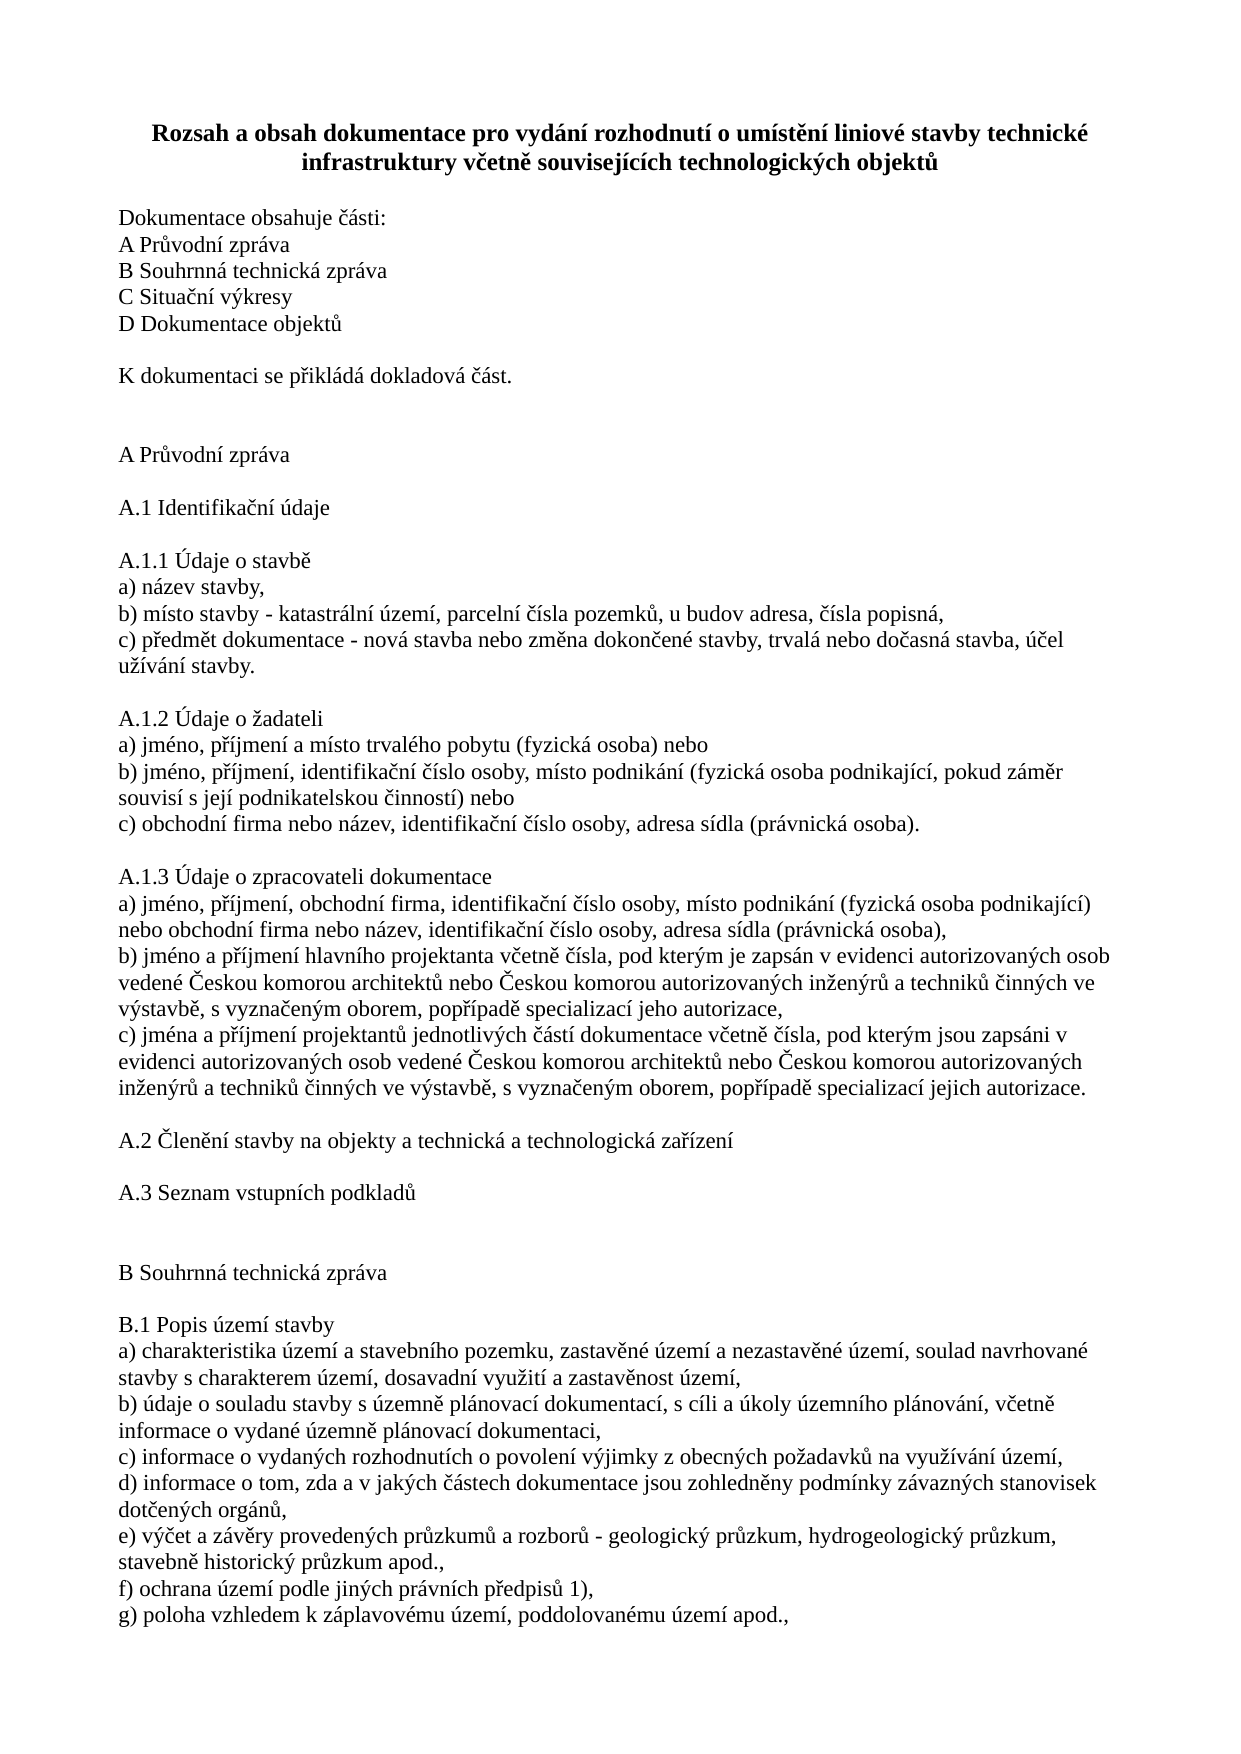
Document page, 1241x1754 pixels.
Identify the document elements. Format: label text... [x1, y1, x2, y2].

text Dokumentace obsahuje části: [118, 204, 1122, 231]
text g) poloha vzhledem k záplavovému území, poddolovanému území apod., [118, 1601, 1122, 1627]
text A.1.1 Údaje o stavbě [118, 547, 1122, 573]
text A.1.3 Údaje o zpracovateli dokumentace [118, 863, 1122, 889]
text A Průvodní zpráva [118, 231, 1122, 257]
text b) místo stavby - katastrální území, parcelní čísla pozemků, u budov adresa, čísla popisná, [118, 600, 1122, 626]
text f) ochrana území podle jiných právních předpisů 1), [118, 1575, 1122, 1601]
text A.1 Identifikační údaje [118, 494, 1122, 521]
text a) charakteristika území a stavebního pozemku, zastavěné území a nezastavěné území, soulad navrhované stavby s charakterem území, dosavadní využití a zastavěnost území, [118, 1338, 1122, 1390]
text a) jméno, příjmení a místo trvalého pobytu (fyzická osoba) nebo [118, 731, 1122, 758]
text b) jméno a příjmení hlavního projektanta včetně čísla, pod kterým je zapsán v evidenci autorizovaných osob vedené Českou komorou architektů nebo Českou komorou autorizovaných inženýrů a techniků činných ve výstavbě, s vyznačeným oborem, popřípadě specializací jeho autorizace, [118, 942, 1122, 1021]
text d) informace o tom, zda a v jakých částech dokumentace jsou zohledněny podmínky závazných stanovisek dotčených orgánů, [118, 1469, 1122, 1522]
text A.3 Seznam vstupních podkladů [118, 1179, 1122, 1206]
text c) obchodní firma nebo název, identifikační číslo osoby, adresa sídla (právnická osoba). [118, 811, 1122, 837]
text Rozsah a obsah dokumentace pro vydání rozhodnutí o umístění liniové stavby technické infrastruktury včetně souvisejících technologických objektů [118, 118, 1122, 176]
text C Situační výkresy [118, 283, 1122, 310]
text c) informace o vydaných rozhodnutích o povolení výjimky z obecných požadavků na využívání území, [118, 1443, 1122, 1469]
text A.2 Členění stavby na objekty a technická a technologická zařízení [118, 1127, 1122, 1153]
text B.1 Popis území stavby [118, 1311, 1122, 1338]
text B Souhrnná technická zpráva [118, 257, 1122, 283]
text A Průvodní zpráva [118, 442, 1122, 468]
text e) výčet a závěry provedených průzkumů a rozborů - geologický průzkum, hydrogeologický průzkum, stavebně historický průzkum apod., [118, 1522, 1122, 1575]
text b) údaje o souladu stavby s územně plánovací dokumentací, s cíli a úkoly územního plánování, včetně informace o vydané územně plánovací dokumentaci, [118, 1390, 1122, 1443]
text c) jména a příjmení projektantů jednotlivých částí dokumentace včetně čísla, pod kterým jsou zapsáni v evidenci autorizovaných osob vedené Českou komorou architektů nebo Českou komorou autorizovaných inženýrů a techniků činných ve výstavbě, s vyznačeným oborem, popřípadě specializací jejich autorizace. [118, 1021, 1122, 1100]
text K dokumentaci se přikládá dokladová část. [118, 362, 1122, 389]
text D Dokumentace objektů [118, 310, 1122, 336]
text B Souhrnná technická zpráva [118, 1258, 1122, 1285]
text a) jméno, příjmení, obchodní firma, identifikační číslo osoby, místo podnikání (fyzická osoba podnikající) nebo obchodní firma nebo název, identifikační číslo osoby, adresa sídla (právnická osoba), [118, 889, 1122, 942]
text a) název stavby, [118, 573, 1122, 600]
text b) jméno, příjmení, identifikační číslo osoby, místo podnikání (fyzická osoba podnikající, pokud záměr souvisí s její podnikatelskou činností) nebo [118, 758, 1122, 811]
text c) předmět dokumentace - nová stavba nebo změna dokončené stavby, trvalá nebo dočasná stavba, účel užívání stavby. [118, 626, 1122, 679]
text A.1.2 Údaje o žadateli [118, 705, 1122, 731]
